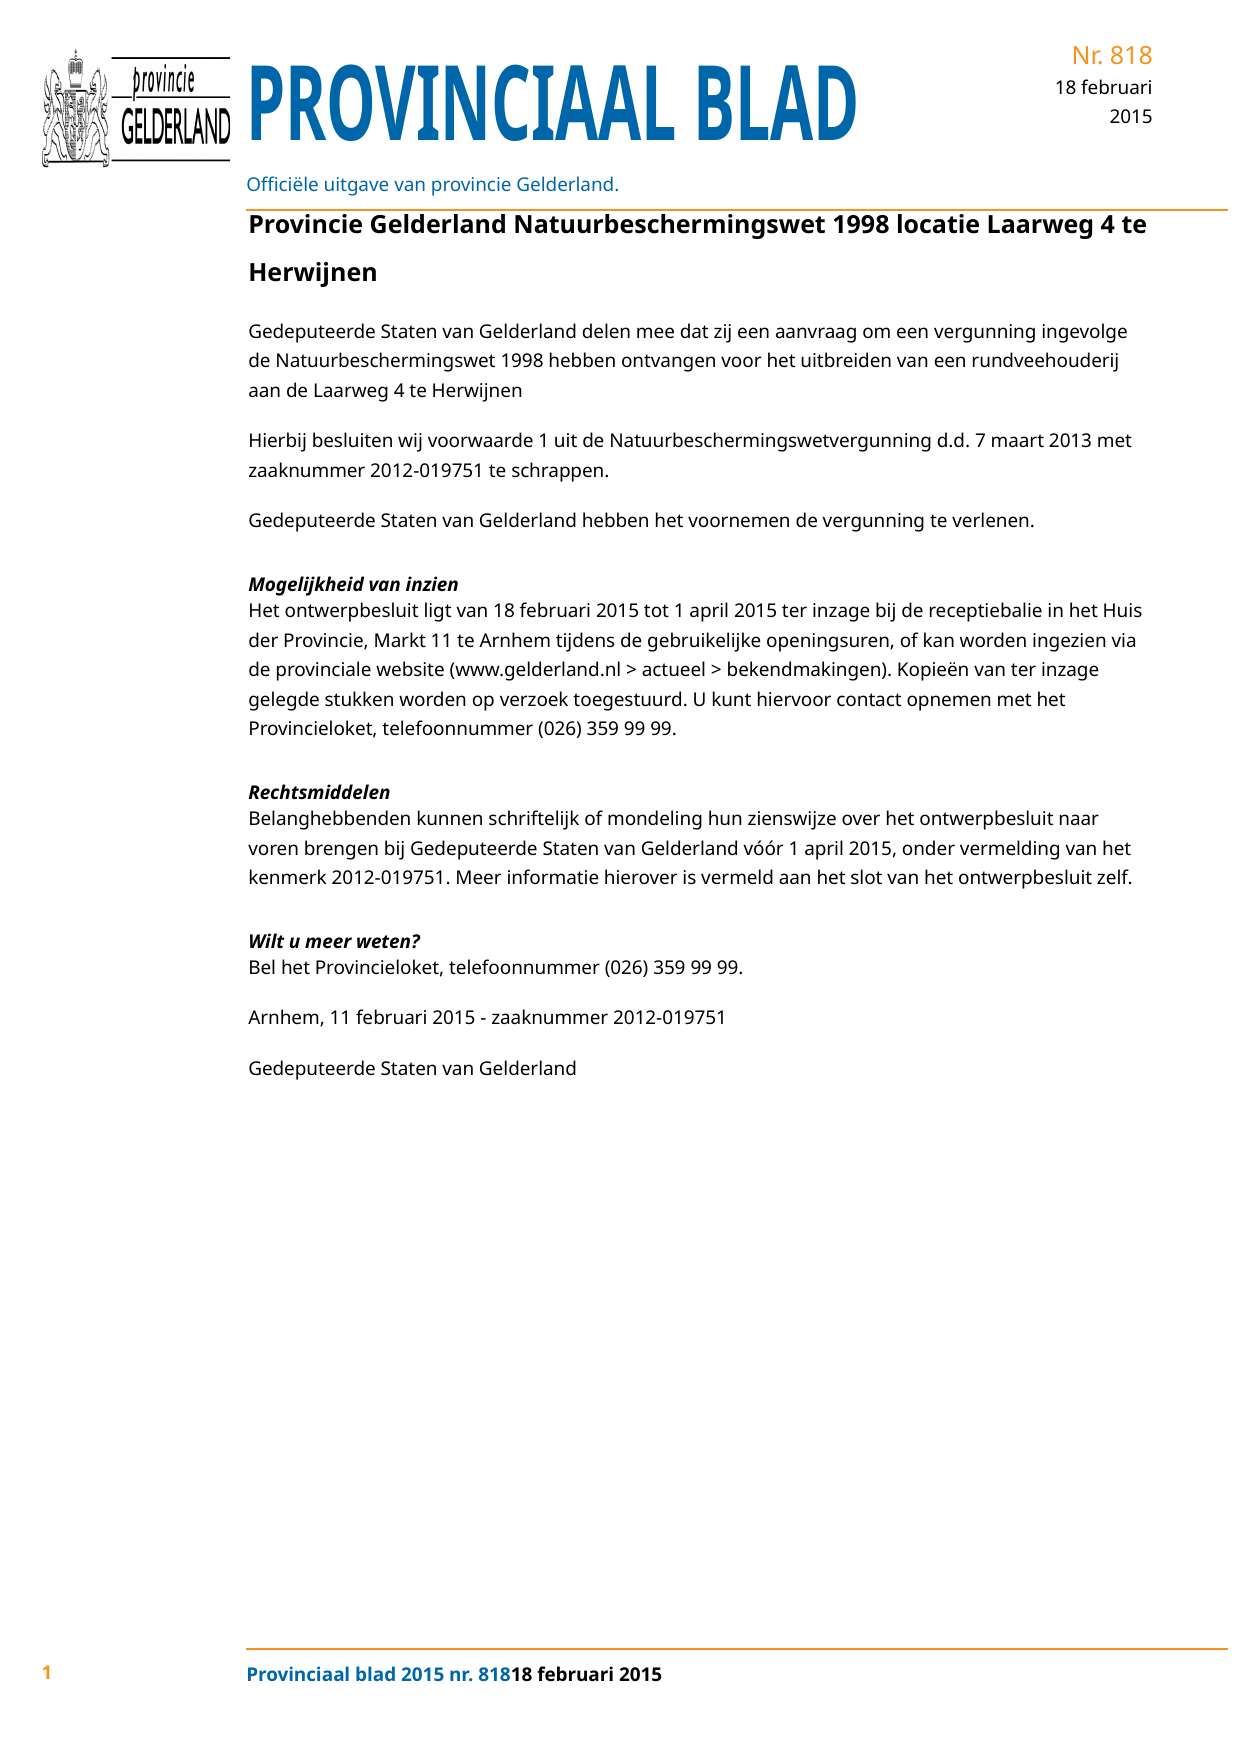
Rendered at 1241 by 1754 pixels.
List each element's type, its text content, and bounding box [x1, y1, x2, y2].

text Gedeputeerde Staten van Gelderland delen mee dat zij een aanvraag om een vergunning ingevolge de Natuurbeschermingswet 1998 hebben ontvangen voor het uitbreiden van een rundveehouderij aan de Laarweg 4 te Herwijnen [248, 318, 1152, 403]
picture [41, 47, 231, 172]
text Mogelijkheid van inzien [248, 571, 1152, 597]
text Het ontwerpbesluit ligt van 18 februari 2015 tot 1 april 2015 ter inzage bij de receptiebalie in het Huis der Provincie, Markt 11 te Arnhem tijdens de gebruikelijke openingsuren, of kan worden ingezien via de provinciale website (www.gelderland.nl > actueel > bekendmakingen). Kopieën van ter inzage gelegde stukken worden op verzoek toegestuurd. U kunt hiervoor contact opnemen met het Provincieloket, telefoonnummer (026) 359 99 99. [248, 597, 1152, 741]
text Arnhem, 11 februari 2015 - zaaknummer 2012-019751 [248, 1004, 1152, 1030]
text Rechtsmiddelen [248, 779, 1152, 805]
text Provincie Gelderland Natuurbeschermingswet 1998 locatie Laarweg 4 te Herwijnen [248, 211, 1152, 288]
text Wilt u meer weten? [248, 928, 1152, 954]
text Gedeputeerde Staten van Gelderland hebben het voornemen de vergunning te verlenen. [248, 507, 1152, 533]
text Belanghebbenden kunnen schriftelijk of mondeling hun zienswijze over het ontwerpbesluit naar voren brengen bij Gedeputeerde Staten van Gelderland vóór 1 april 2015, onder vermelding van het kenmerk 2012-019751. Meer informatie hierover is vermeld aan het slot van het ontwerpbesluit zelf. [248, 805, 1152, 890]
text Bel het Provincieloket, telefoonnummer (026) 359 99 99. [248, 954, 1152, 980]
text Gedeputeerde Staten van Gelderland [248, 1055, 1152, 1081]
text Hierbij besluiten wij voorwaarde 1 uit de Natuurbeschermingswetvergunning d.d. 7 maart 2013 met zaaknummer 2012-019751 te schrappen. [248, 427, 1152, 483]
